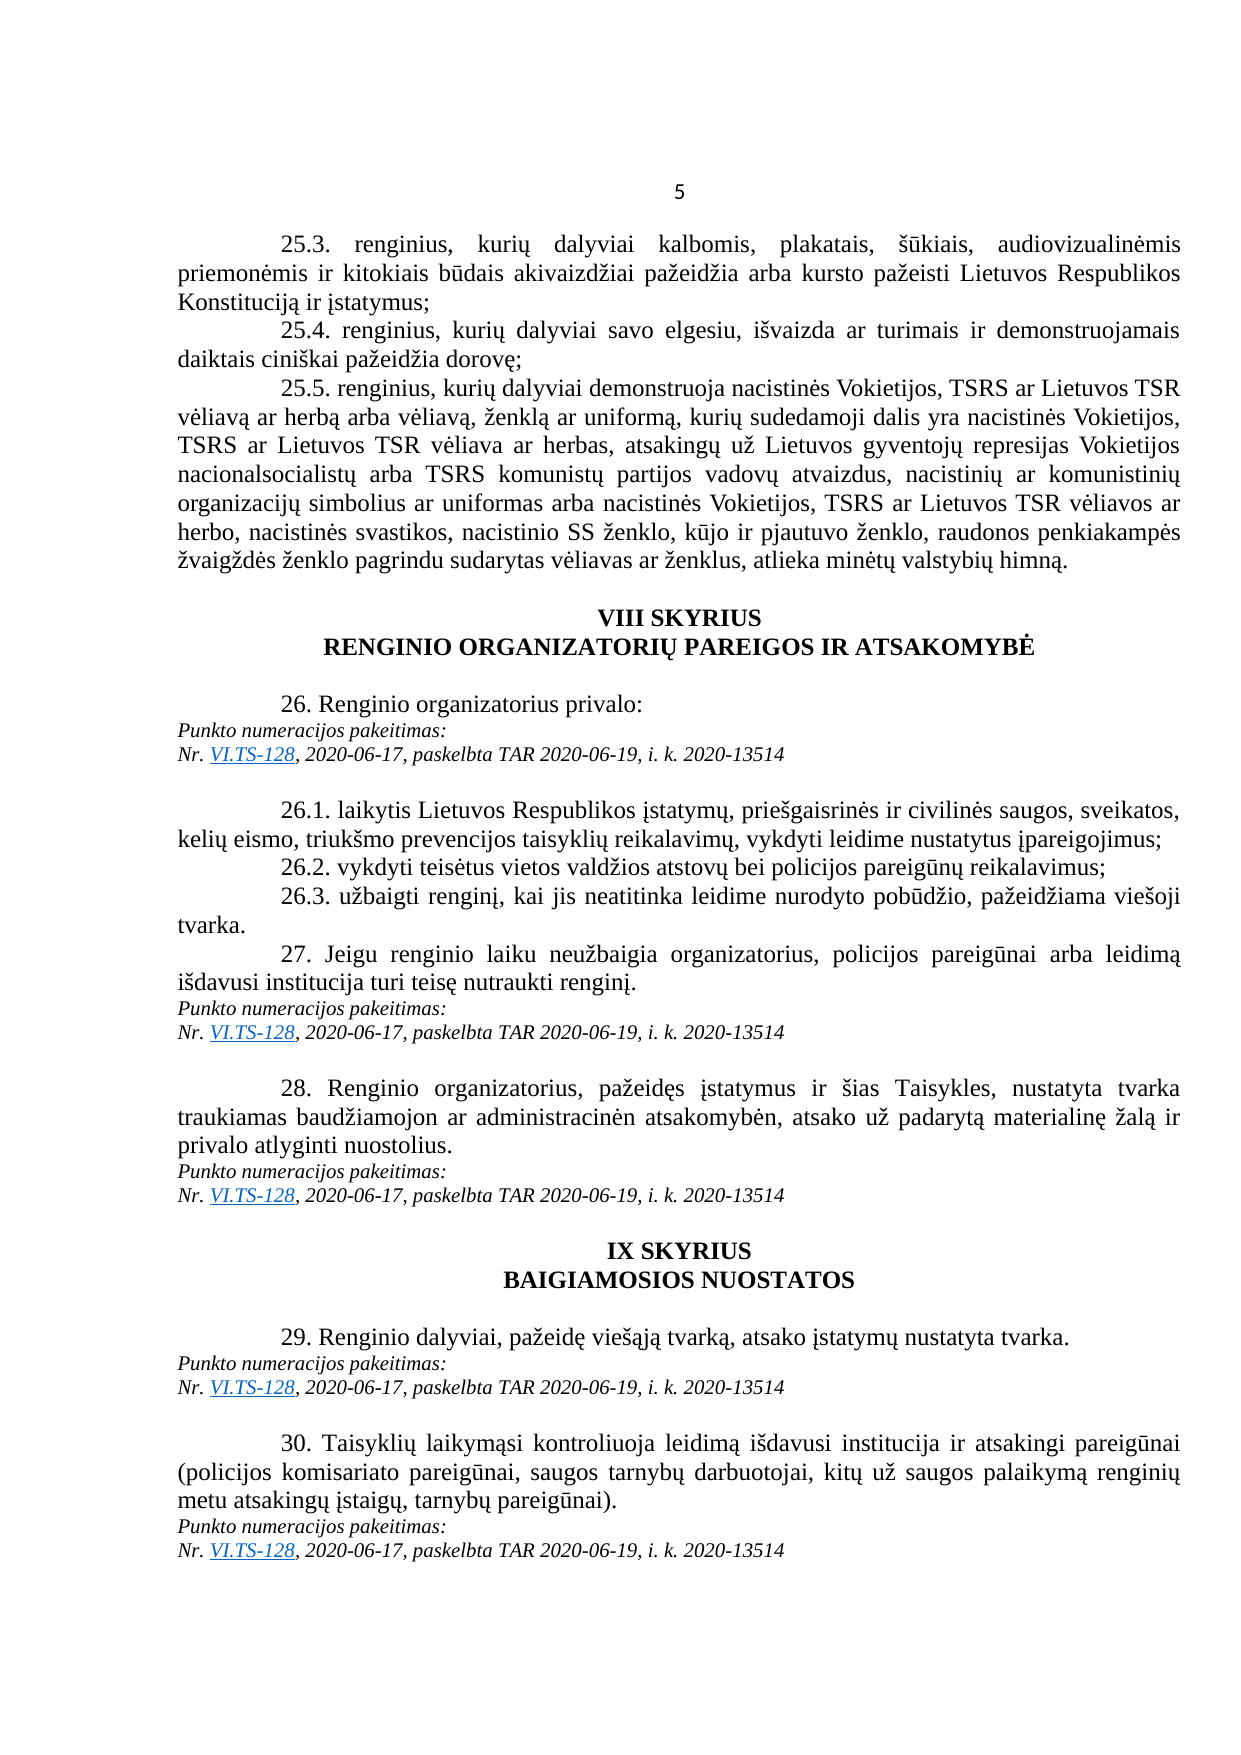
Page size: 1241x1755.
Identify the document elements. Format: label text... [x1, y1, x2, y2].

text Nr. VI.TS-128, 2020-06-17, paskelbta TAR 2020-06-19, i. k. 2020-13514 [177, 1183, 1181, 1207]
text Nr. VI.TS-128, 2020-06-17, paskelbta TAR 2020-06-19, i. k. 2020-13514 [177, 1538, 1181, 1562]
text Punkto numeracijos pakeitimas: [177, 1351, 1181, 1375]
text 26.3. užbaigti renginį, kai jis neatitinka leidime nurodyto pobūdžio, pažeidžiama viešoji tvarka. [177, 881, 1181, 939]
text VIII SKYRIUS [177, 603, 1181, 632]
text Nr. VI.TS-128, 2020-06-17, paskelbta TAR 2020-06-19, i. k. 2020-13514 [177, 1375, 1181, 1399]
text RENGINIO ORGANIZATORIŲ PAREIGOS IR ATSAKOMYBĖ [177, 632, 1181, 661]
text 28. Renginio organizatorius, pažeidęs įstatymus ir šias Taisykles, nustatyta tvarka traukiamas baudžiamojon ar administracinėn atsakomybėn, atsako už padarytą materialinę žalą ir privalo atlyginti nuostolius. [177, 1073, 1181, 1159]
text Nr. VI.TS-128, 2020-06-17, paskelbta TAR 2020-06-19, i. k. 2020-13514 [177, 742, 1181, 766]
text Punkto numeracijos pakeitimas: [177, 1514, 1181, 1538]
text Punkto numeracijos pakeitimas: [177, 996, 1181, 1020]
text 25.4. renginius, kurių dalyviai savo elgesiu, išvaizda ar turimais ir demonstruojamais daiktais ciniškai pažeidžia dorovę; [177, 316, 1181, 373]
text Punkto numeracijos pakeitimas: [177, 1159, 1181, 1183]
text 29. Renginio dalyviai, pažeidę viešąją tvarką, atsako įstatymų nustatyta tvarka. [177, 1322, 1181, 1351]
text 30. Taisyklių laikymąsi kontroliuoja leidimą išdavusi institucija ir atsakingi pareigūnai (policijos komisariato pareigūnai, saugos tarnybų darbuotojai, kitų už saugos palaikymą renginių metu atsakingų įstaigų, tarnybų pareigūnai). [177, 1428, 1181, 1514]
text BAIGIAMOSIOS NUOSTATOS [177, 1265, 1181, 1294]
text 26.1. laikytis Lietuvos Respublikos įstatymų, priešgaisrinės ir civilinės saugos, sveikatos, kelių eismo, triukšmo prevencijos taisyklių reikalavimų, vykdyti leidime nustatytus įpareigojimus; [177, 795, 1181, 852]
text Punkto numeracijos pakeitimas: [177, 718, 1181, 742]
text 25.5. renginius, kurių dalyviai demonstruoja nacistinės Vokietijos, TSRS ar Lietuvos TSR vėliavą ar herbą arba vėliavą, ženklą ar uniformą, kurių sudedamoji dalis yra nacistinės Vokietijos, TSRS ar Lietuvos TSR vėliava ar herbas, atsakingų už Lietuvos gyventojų represijas Vokietijos nacionalsocialistų arba TSRS komunistų partijos vadovų atvaizdus, nacistinių ar komunistinių organizacijų simbolius ar uniformas arba nacistinės Vokietijos, TSRS ar Lietuvos TSR vėliavos ar herbo, nacistinės svastikos, nacistinio SS ženklo, kūjo ir pjautuvo ženklo, raudonos penkiakampės žvaigždės ženklo pagrindu sudarytas vėliavas ar ženklus, atlieka minėtų valstybių himną. [177, 373, 1181, 574]
text Nr. VI.TS-128, 2020-06-17, paskelbta TAR 2020-06-19, i. k. 2020-13514 [177, 1020, 1181, 1044]
text 27. Jeigu renginio laiku neužbaigia organizatorius, policijos pareigūnai arba leidimą išdavusi institucija turi teisę nutraukti renginį. [177, 939, 1181, 996]
text 26. Renginio organizatorius privalo: [177, 689, 1181, 718]
text 26.2. vykdyti teisėtus vietos valdžios atstovų bei policijos pareigūnų reikalavimus; [177, 852, 1181, 881]
text IX SKYRIUS [177, 1236, 1181, 1265]
text 25.3. renginius, kurių dalyviai kalbomis, plakatais, šūkiais, audiovizualinėmis priemonėmis ir kitokiais būdais akivaizdžiai pažeidžia arba kursto pažeisti Lietuvos Respublikos Konstituciją ir įstatymus; [177, 229, 1181, 316]
